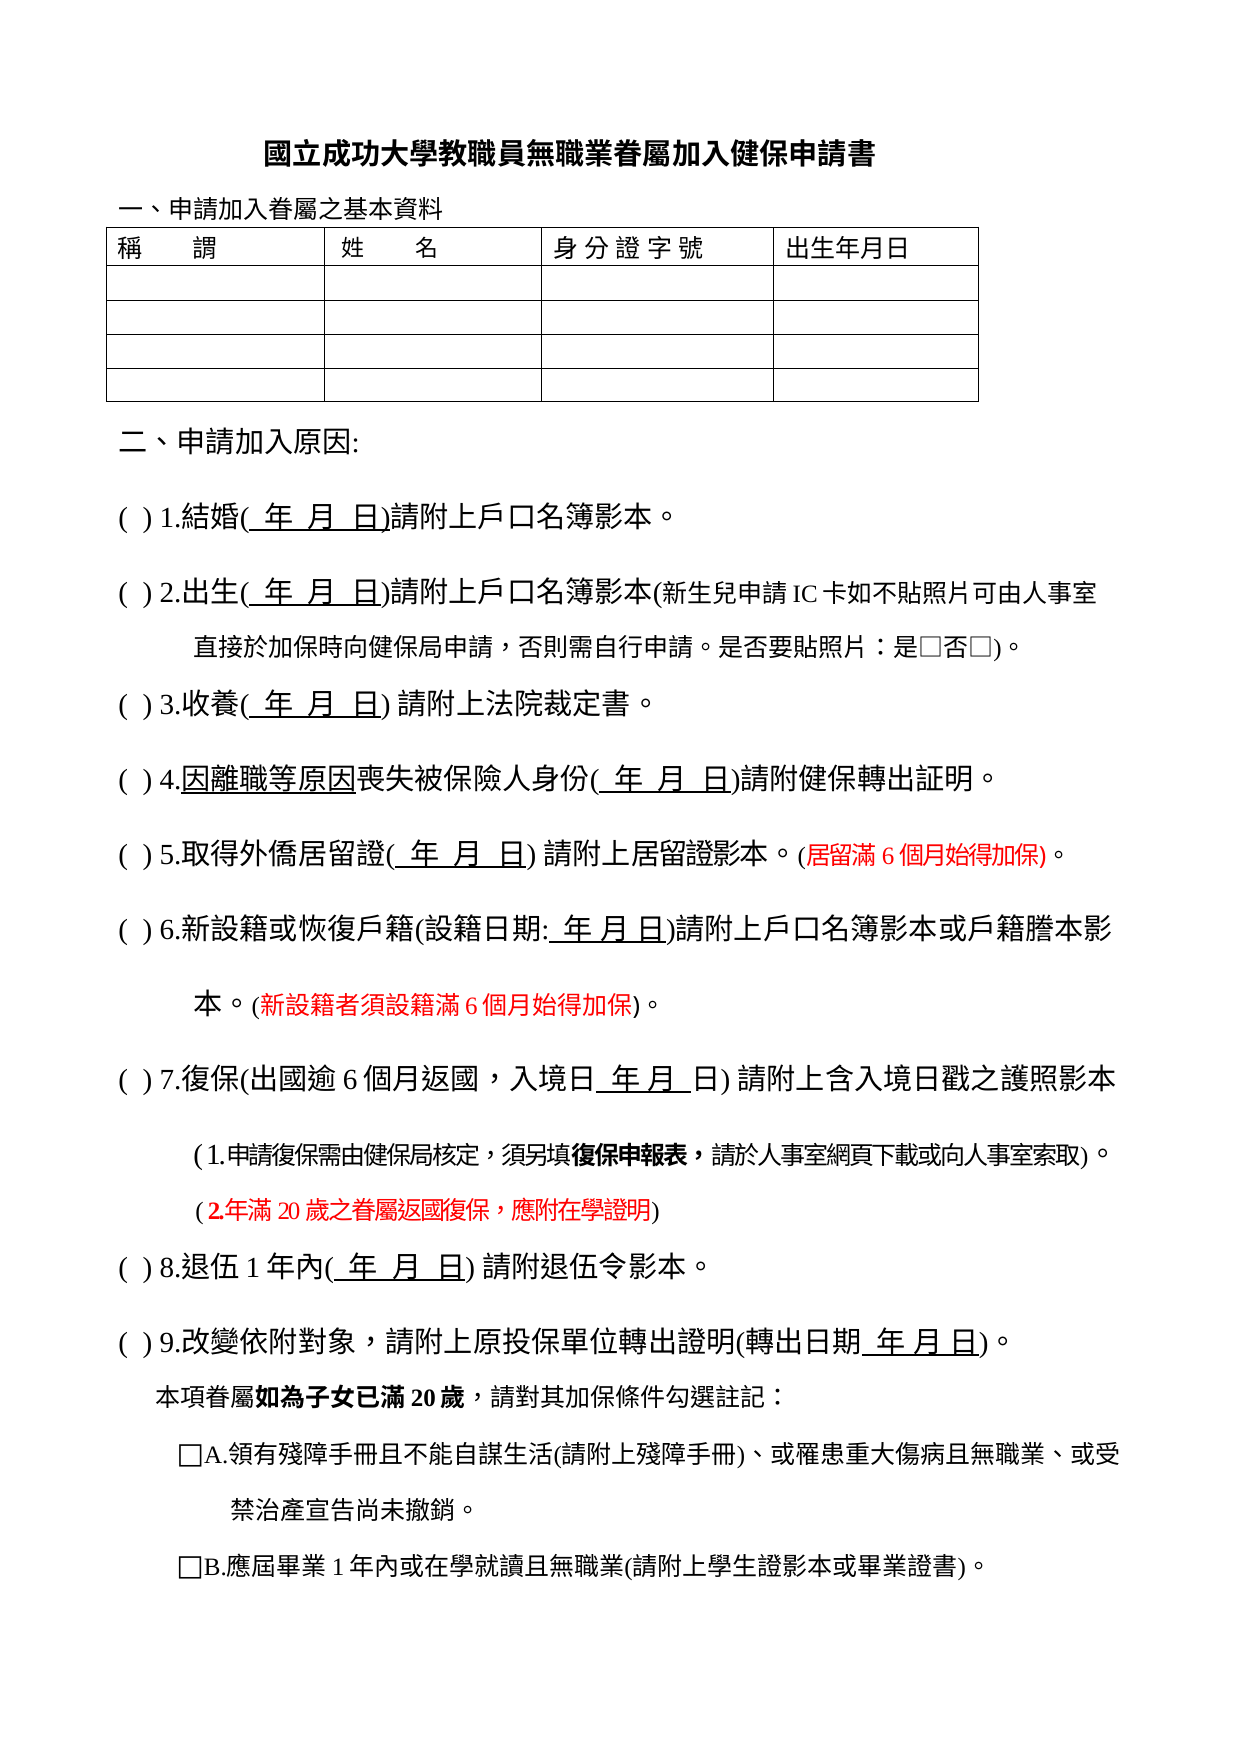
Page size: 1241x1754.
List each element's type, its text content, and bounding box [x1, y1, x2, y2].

table_cell [774, 369, 978, 401]
table_cell [107, 266, 324, 300]
text ( ) 1.結婚( 年 月 日)請附上戶口名簿影本。 [118, 477, 1122, 552]
table_cell [325, 369, 541, 401]
text ( ) 3.收養( 年 月 日) 請附上法院裁定書。 [118, 664, 1122, 739]
table_cell [325, 301, 541, 334]
text □A.領有殘障手冊且不能自謀生活(請附上殘障手冊)、或罹患重大傷病且無職業、或受禁治產宣告尚未撤銷。 [176, 1414, 1122, 1527]
table_header 姓 名 [325, 228, 541, 265]
table_cell [774, 266, 978, 300]
text 二、申請加入原因: [118, 402, 1122, 477]
table_cell [542, 266, 773, 300]
table_cell [542, 369, 773, 401]
table_header 身 分 證 字 號 [542, 228, 773, 265]
text □B.應屆畢業1年內或在學就讀且無職業(請附上學生證影本或畢業證書)。 [176, 1527, 1122, 1602]
table_cell [107, 369, 324, 401]
table_header 稱 謂 [107, 228, 324, 265]
text 一、申請加入眷屬之基本資料 [118, 189, 1122, 227]
text ( ) 8.退伍1年內( 年 月 日) 請附退伍令影本。 [118, 1227, 1122, 1302]
text ( ) 2.出生( 年 月 日)請附上戶口名簿影本(新生兒申請IC卡如不貼照片可由人事室直接於加保時向健保局申請，否則需自行申請。是否要貼照片：是□否□)。 [118, 552, 1122, 664]
text ( ) 9.改變依附對象，請附上原投保單位轉出證明(轉出日期 年 月 日)。 [118, 1302, 1122, 1377]
table_cell [325, 335, 541, 368]
table_cell [542, 335, 773, 368]
text ( 2.年滿20歲之眷屬返國復保，應附在學證明) [118, 1189, 1122, 1227]
text 國立成功大學教職員無職業眷屬加入健保申請書 [205, 114, 1122, 189]
table_cell [542, 301, 773, 334]
table_cell [774, 301, 978, 334]
table_header 出生年月日 [774, 228, 978, 265]
table_cell [774, 335, 978, 368]
table_cell [107, 335, 324, 368]
table_cell [107, 301, 324, 334]
text ( ) 7.復保(出國逾6個月返國，入境日 年 月 日) 請附上含入境日戳之護照影本 ( 1.申請復保需由健保局核定，須另填復保申報表，請於人事室網頁下載或向人事室索取)。 [118, 1039, 1122, 1189]
table_cell [325, 266, 541, 300]
text 本項眷屬如為子女已滿20歲，請對其加保條件勾選註記： [118, 1377, 1122, 1414]
text ( ) 5.取得外僑居留證( 年 月 日) 請附上居留證影本。(居留滿6個月始得加保)。 [118, 814, 1122, 889]
text ( ) 6.新設籍或恢復戶籍(設籍日期: 年 月 日)請附上戶口名簿影本或戶籍謄本影本。(新設籍者須設籍滿6個月始得加保)。 [118, 889, 1122, 1039]
text ( ) 4.因離職等原因喪失被保險人身份( 年 月 日)請附健保轉出証明。 [118, 739, 1122, 814]
